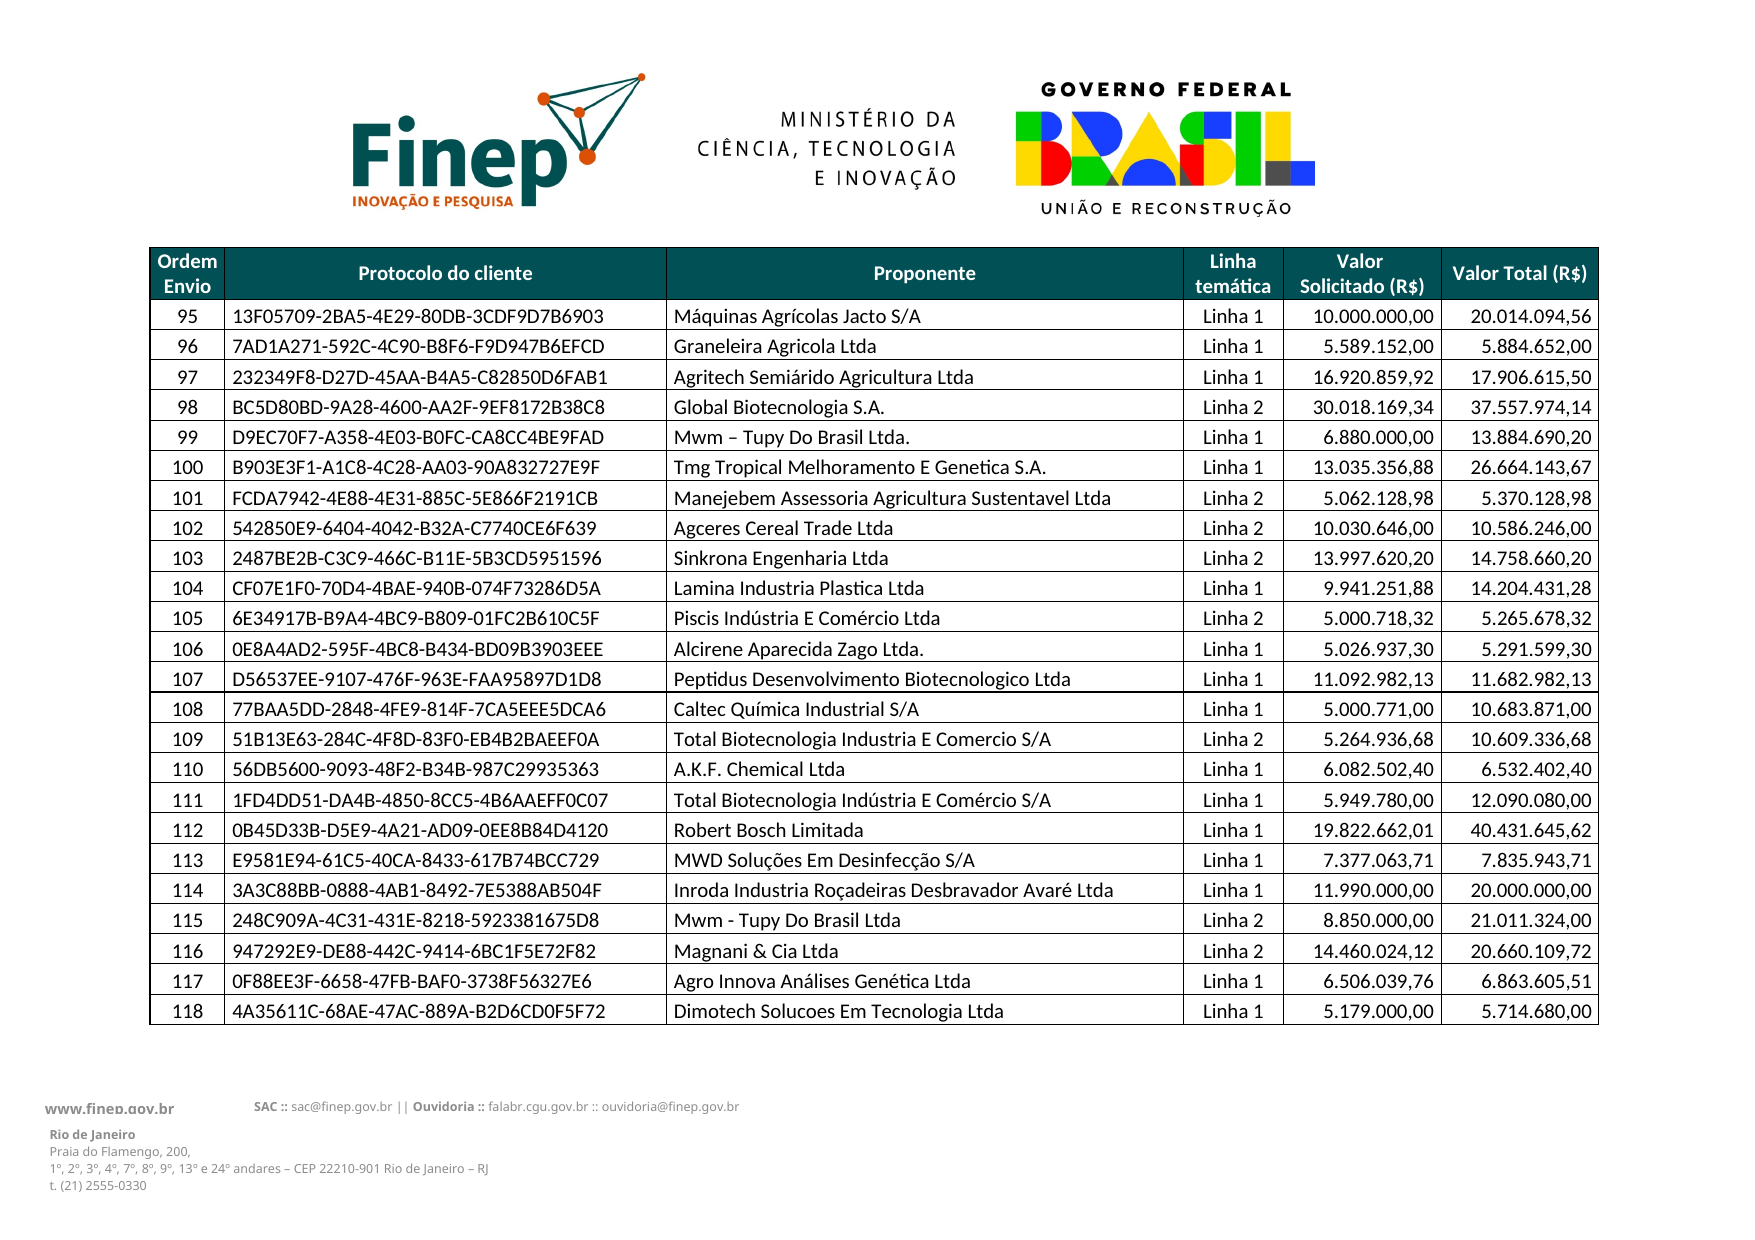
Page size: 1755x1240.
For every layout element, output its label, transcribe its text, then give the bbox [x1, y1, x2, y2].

table_cell 5.264.936,68 [1284, 723, 1441, 752]
table_cell 117 [151, 964, 224, 993]
table_cell Inroda Industria Roçadeiras Desbravador Avaré Ltda [667, 874, 1183, 903]
table_cell 101 [151, 481, 224, 510]
table_cell BC5D80BD-9A28-4600-AA2F-9EF8172B38C8 [225, 390, 666, 419]
table_cell 2487BE2B-C3C9-466C-B11E-5B3CD5951596 [225, 541, 666, 571]
table_cell 13F05709-2BA5-4E29-80DB-3CDF9D7B6903 [225, 300, 666, 329]
table_cell Linha 2 [1184, 390, 1283, 419]
table_cell 17.906.615,50 [1442, 360, 1598, 389]
table_cell 56DB5600-9093-48F2-B34B-987C29935363 [225, 753, 666, 782]
table_cell 111 [151, 783, 224, 812]
table_cell Linha 1 [1184, 330, 1283, 359]
table_cell 6.880.000,00 [1284, 421, 1441, 450]
table_cell Linha 2 [1184, 934, 1283, 963]
table_cell 10.683.871,00 [1442, 693, 1598, 722]
table_cell Linha 1 [1184, 572, 1283, 601]
table_cell 6.082.502,40 [1284, 753, 1441, 782]
table_cell 5.949.780,00 [1284, 783, 1441, 812]
table_cell 103 [151, 541, 224, 571]
table_cell Linha 2 [1184, 541, 1283, 571]
table_cell Global Biotecnologia S.A. [667, 390, 1183, 419]
table_cell Graneleira Agricola Ltda [667, 330, 1183, 359]
table_cell Linha 1 [1184, 995, 1283, 1024]
table_cell 5.026.937,30 [1284, 632, 1441, 661]
table_cell Caltec Química Industrial S/A [667, 693, 1183, 722]
table_cell Linha 1 [1184, 964, 1283, 993]
table_cell 5.884.652,00 [1442, 330, 1598, 359]
table_cell 99 [151, 421, 224, 450]
table_cell 116 [151, 934, 224, 963]
table_cell 8.850.000,00 [1284, 904, 1441, 933]
table_cell Alcirene Aparecida Zago Ltda. [667, 632, 1183, 661]
table_cell D9EC70F7-A358-4E03-B0FC-CA8CC4BE9FAD [225, 421, 666, 450]
table_cell Máquinas Agrícolas Jacto S/A [667, 300, 1183, 329]
table_header Valor Solicitado (R$) [1284, 248, 1441, 299]
table_cell 5.179.000,00 [1284, 995, 1441, 1024]
table_cell 947292E9-DE88-442C-9414-6BC1F5E72F82 [225, 934, 666, 963]
table_cell Magnani & Cia Ltda [667, 934, 1183, 963]
table_cell 7.377.063,71 [1284, 844, 1441, 873]
table_cell 97 [151, 360, 224, 389]
table_cell 5.062.128,98 [1284, 481, 1441, 510]
table_cell Linha 2 [1184, 904, 1283, 933]
table_cell Linha 1 [1184, 360, 1283, 389]
table_cell 98 [151, 390, 224, 419]
table_cell B903E3F1-A1C8-4C28-AA03-90A832727E9F [225, 451, 666, 480]
table_cell Peptidus Desenvolvimento Biotecnologico Ltda [667, 662, 1183, 691]
table_cell 106 [151, 632, 224, 661]
table_cell 19.822.662,01 [1284, 813, 1441, 842]
table_cell Linha 2 [1184, 723, 1283, 752]
table_cell 110 [151, 753, 224, 782]
table_cell 21.011.324,00 [1442, 904, 1598, 933]
table_cell 13.884.690,20 [1442, 421, 1598, 450]
table_cell 7.835.943,71 [1442, 844, 1598, 873]
table_cell Agro Innova Análises Genética Ltda [667, 964, 1183, 993]
table_cell A.K.F. Chemical Ltda [667, 753, 1183, 782]
table_cell 16.920.859,92 [1284, 360, 1441, 389]
table_cell Linha 1 [1184, 662, 1283, 691]
table_cell Agritech Semiárido Agricultura Ltda [667, 360, 1183, 389]
table_cell 5.265.678,32 [1442, 602, 1598, 631]
table_cell 542850E9-6404-4042-B32A-C7740CE6F639 [225, 511, 666, 540]
table_cell 26.664.143,67 [1442, 451, 1598, 480]
table_cell Linha 1 [1184, 753, 1283, 782]
table_cell Linha 1 [1184, 421, 1283, 450]
table_cell 40.431.645,62 [1442, 813, 1598, 842]
table_cell Sinkrona Engenharia Ltda [667, 541, 1183, 571]
table_cell 6.863.605,51 [1442, 964, 1598, 993]
table_cell Manejebem Assessoria Agricultura Sustentavel Ltda [667, 481, 1183, 510]
table_cell Total Biotecnologia Indústria E Comércio S/A [667, 783, 1183, 812]
table_cell 232349F8-D27D-45AA-B4A5-C82850D6FAB1 [225, 360, 666, 389]
table_cell Piscis Indústria E Comércio Ltda [667, 602, 1183, 631]
table_cell Linha 1 [1184, 813, 1283, 842]
table_cell 102 [151, 511, 224, 540]
table_cell Dimotech Solucoes Em Tecnologia Ltda [667, 995, 1183, 1024]
table_cell 11.990.000,00 [1284, 874, 1441, 903]
table_cell 5.000.718,32 [1284, 602, 1441, 631]
table_cell 118 [151, 995, 224, 1024]
table_cell 3A3C88BB-0888-4AB1-8492-7E5388AB504F [225, 874, 666, 903]
table_cell Linha 1 [1184, 632, 1283, 661]
table_cell 11.092.982,13 [1284, 662, 1441, 691]
table_cell 5.714.680,00 [1442, 995, 1598, 1024]
table_cell 77BAA5DD-2848-4FE9-814F-7CA5EEE5DCA6 [225, 693, 666, 722]
table_cell Linha 1 [1184, 300, 1283, 329]
table_cell 112 [151, 813, 224, 842]
table_cell 30.018.169,34 [1284, 390, 1441, 419]
table_cell 108 [151, 693, 224, 722]
table_cell 0F88EE3F-6658-47FB-BAF0-3738F56327E6 [225, 964, 666, 993]
table_cell Linha 1 [1184, 844, 1283, 873]
table_cell Mwm - Tupy Do Brasil Ltda [667, 904, 1183, 933]
table_header Protocolo do cliente [225, 248, 666, 299]
table_cell D56537EE-9107-476F-963E-FAA95897D1D8 [225, 662, 666, 691]
table_cell 100 [151, 451, 224, 480]
table_cell 9.941.251,88 [1284, 572, 1441, 601]
table_cell 7AD1A271-592C-4C90-B8F6-F9D947B6EFCD [225, 330, 666, 359]
table_cell Linha 1 [1184, 783, 1283, 812]
table_cell 10.609.336,68 [1442, 723, 1598, 752]
table_cell Linha 2 [1184, 481, 1283, 510]
table_header Valor Total (R$) [1442, 248, 1598, 299]
table_cell 14.460.024,12 [1284, 934, 1441, 963]
table_cell 96 [151, 330, 224, 359]
table_cell 104 [151, 572, 224, 601]
table_cell 0E8A4AD2-595F-4BC8-B434-BD09B3903EEE [225, 632, 666, 661]
table_cell E9581E94-61C5-40CA-8433-617B74BCC729 [225, 844, 666, 873]
table_cell 10.030.646,00 [1284, 511, 1441, 540]
table_cell 51B13E63-284C-4F8D-83F0-EB4B2BAEEF0A [225, 723, 666, 752]
table_cell Robert Bosch Limitada [667, 813, 1183, 842]
table_cell 107 [151, 662, 224, 691]
table_cell 95 [151, 300, 224, 329]
table_cell 11.682.982,13 [1442, 662, 1598, 691]
table_cell 10.000.000,00 [1284, 300, 1441, 329]
table_header Ordem Envio [151, 248, 224, 299]
table_cell 37.557.974,14 [1442, 390, 1598, 419]
table_cell 12.090.080,00 [1442, 783, 1598, 812]
table_cell 105 [151, 602, 224, 631]
table_cell FCDA7942-4E88-4E31-885C-5E866F2191CB [225, 481, 666, 510]
table_cell 114 [151, 874, 224, 903]
table_cell 20.000.000,00 [1442, 874, 1598, 903]
table_cell Linha 2 [1184, 602, 1283, 631]
table_cell MWD Soluções Em Desinfecção S/A [667, 844, 1183, 873]
table_cell Linha 1 [1184, 693, 1283, 722]
table_cell 1FD4DD51-DA4B-4850-8CC5-4B6AAEFF0C07 [225, 783, 666, 812]
table_cell 13.035.356,88 [1284, 451, 1441, 480]
table_cell Linha 2 [1184, 511, 1283, 540]
table_cell 14.204.431,28 [1442, 572, 1598, 601]
table_cell Linha 1 [1184, 874, 1283, 903]
table_cell 0B45D33B-D5E9-4A21-AD09-0EE8B84D4120 [225, 813, 666, 842]
table_cell 109 [151, 723, 224, 752]
table_cell 6E34917B-B9A4-4BC9-B809-01FC2B610C5F [225, 602, 666, 631]
table_cell 5.589.152,00 [1284, 330, 1441, 359]
table_cell 4A35611C-68AE-47AC-889A-B2D6CD0F5F72 [225, 995, 666, 1024]
table_cell 6.532.402,40 [1442, 753, 1598, 782]
table_cell Linha 1 [1184, 451, 1283, 480]
table_cell 14.758.660,20 [1442, 541, 1598, 571]
table_header Proponente [667, 248, 1183, 299]
table_cell CF07E1F0-70D4-4BAE-940B-074F73286D5A [225, 572, 666, 601]
table_cell 20.660.109,72 [1442, 934, 1598, 963]
table_cell Mwm – Tupy Do Brasil Ltda. [667, 421, 1183, 450]
table_cell 113 [151, 844, 224, 873]
table_cell Tmg Tropical Melhoramento E Genetica S.A. [667, 451, 1183, 480]
table_cell Total Biotecnologia Industria E Comercio S/A [667, 723, 1183, 752]
table_cell 5.370.128,98 [1442, 481, 1598, 510]
table_cell 20.014.094,56 [1442, 300, 1598, 329]
table_cell 13.997.620,20 [1284, 541, 1441, 571]
table_header Linha temática [1184, 248, 1283, 299]
table_cell Agceres Cereal Trade Ltda [667, 511, 1183, 540]
table_cell 5.000.771,00 [1284, 693, 1441, 722]
table_cell Lamina Industria Plastica Ltda [667, 572, 1183, 601]
table_cell 115 [151, 904, 224, 933]
table_cell 248C909A-4C31-431E-8218-5923381675D8 [225, 904, 666, 933]
table_cell 6.506.039,76 [1284, 964, 1441, 993]
table_cell 10.586.246,00 [1442, 511, 1598, 540]
table_cell 5.291.599,30 [1442, 632, 1598, 661]
